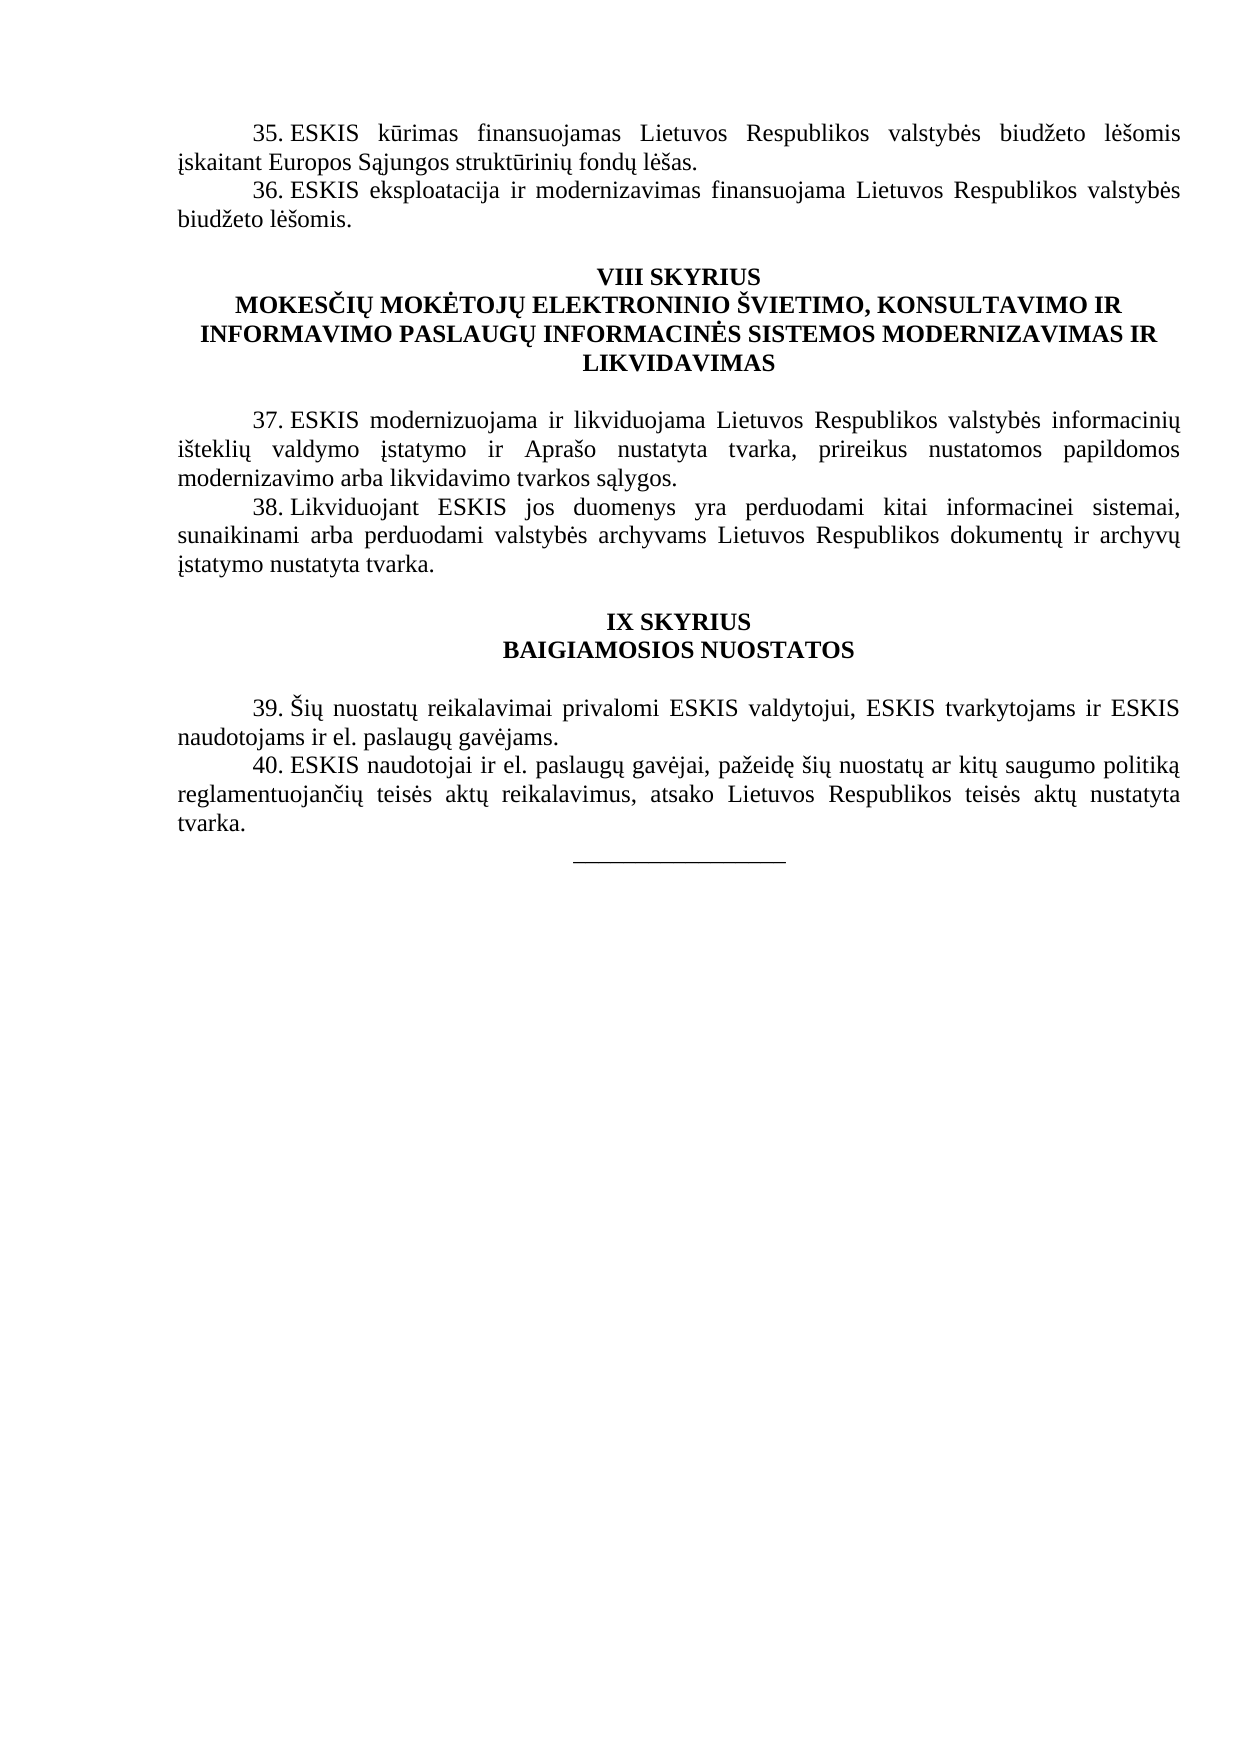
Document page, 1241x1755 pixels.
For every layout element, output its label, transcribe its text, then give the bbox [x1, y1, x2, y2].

text 36. ESKIS eksploatacija ir modernizavimas finansuojama Lietuvos Respublikos valstybės biudžeto lėšomis. [177, 176, 1181, 233]
text MOKESČIŲ MOKĖTOJŲ ELEKTRONINIO ŠVIETIMO, KONSULTAVIMO IR INFORMAVIMO PASLAUGŲ informacinės SISTEMOS moderNIZAVIMAS ir lIKVIDAVIMAS [177, 291, 1180, 377]
text BAIGIAMOSIOS NUOSTATOS [177, 636, 1180, 664]
text 37. ESKIS modernizuojama ir likviduojama Lietuvos Respublikos valstybės informacinių išteklių valdymo įstatymo ir Aprašo nustatyta tvarka, prireikus nustatomos papildomos modernizavimo arba likvidavimo tvarkos sąlygos. [177, 406, 1181, 492]
text 40. ESKIS naudotojai ir el. paslaugų gavėjai, pažeidę šių nuostatų ar kitų saugumo politiką reglamentuojančių teisės aktų reikalavimus, atsako Lietuvos Respublikos teisės aktų nustatyta tvarka. [177, 751, 1181, 837]
text 35. ESKIS kūrimas finansuojamas Lietuvos Respublikos valstybės biudžeto lėšomis įskaitant Europos Sąjungos struktūrinių fondų lėšas. [177, 118, 1181, 176]
text 39. Šių nuostatų reikalavimai privalomi ESKIS valdytojui, ESKIS tvarkytojams ir ESKIS naudotojams ir el. paslaugų gavėjams. [177, 693, 1181, 751]
text 38. Likviduojant ESKIS jos duomenys yra perduodami kitai informacinei sistemai, sunaikinami arba perduodami valstybės archyvams Lietuvos Respublikos dokumentų ir archyvų įstatymo nustatyta tvarka. [177, 492, 1181, 578]
text IX SKYRIUS [177, 607, 1180, 636]
text VIII SKYRIUS [177, 262, 1180, 291]
text _________________ [177, 837, 1181, 866]
